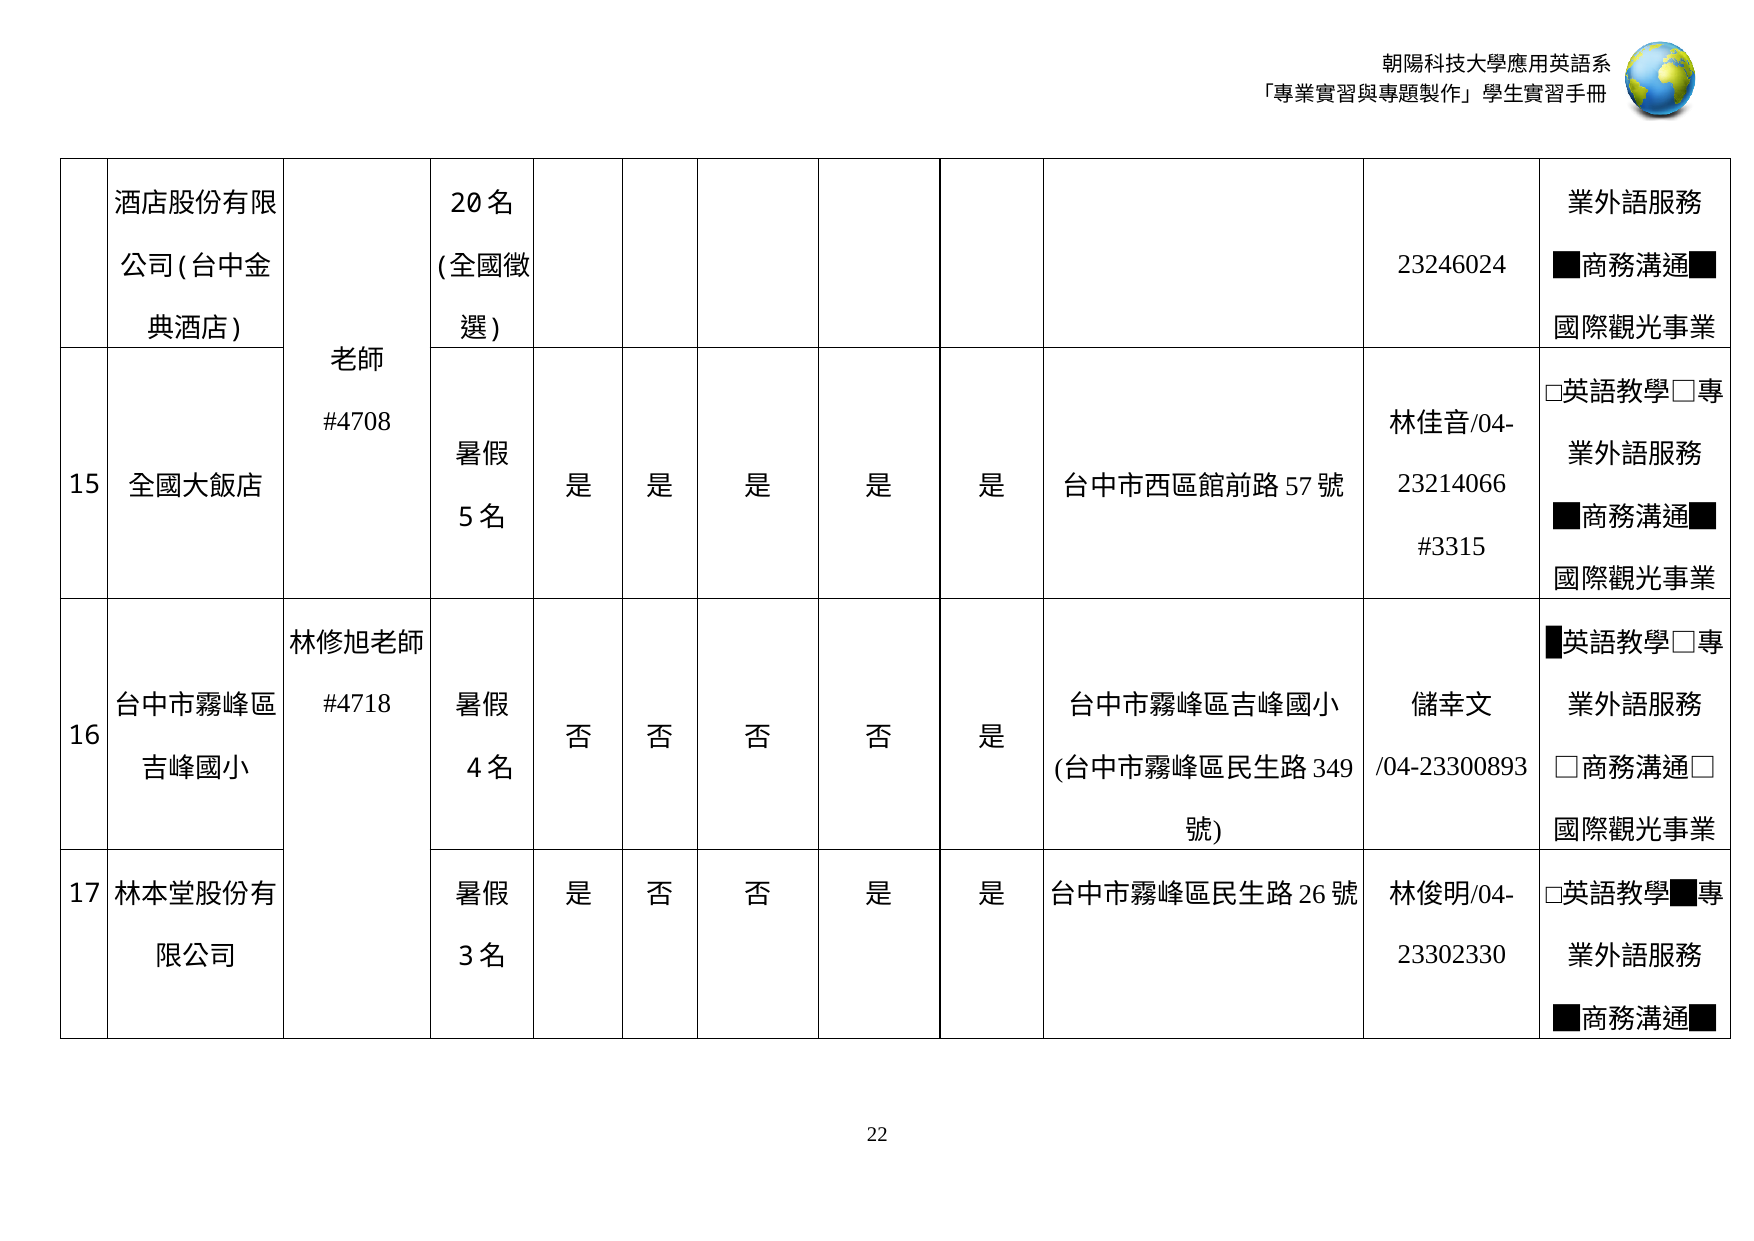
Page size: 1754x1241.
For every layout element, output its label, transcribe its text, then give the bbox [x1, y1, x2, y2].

table_cell 否 [698, 599, 818, 849]
table_cell [1044, 159, 1363, 347]
table_cell 暑假 4名 [431, 599, 533, 849]
table_cell [941, 159, 1043, 347]
table_cell 16 [61, 599, 107, 849]
table_cell 15 [61, 348, 107, 598]
table_cell 台中市霧峰區吉峰國小 [108, 599, 283, 849]
table_cell 林佳音/04-23214066 #3315 [1364, 348, 1539, 598]
table_cell 暑假 5名 [431, 348, 533, 598]
table_cell [534, 159, 622, 347]
table_cell 是 [819, 850, 939, 1037]
table_cell 全國大飯店 [108, 348, 283, 598]
table_cell □英語教學□專業外語服務 █商務溝通█國際觀光事業 [1540, 348, 1730, 598]
table_cell 否 [698, 850, 818, 1037]
table_cell □英語教學█專業外語服務 █商務溝通█ [1540, 850, 1730, 1037]
table_cell 否 [623, 599, 697, 849]
table_cell 暑假 3名 [431, 850, 533, 1037]
table_cell 台中市西區館前路57號 [1044, 348, 1363, 598]
table_cell 20名(全國徵選) [431, 159, 533, 347]
table_cell 酒店股份有限公司(台中金典酒店) [108, 159, 283, 347]
table_cell 台中市霧峰區吉峰國小 (台中市霧峰區民生路349號) [1044, 599, 1363, 849]
table_cell 是 [941, 348, 1043, 598]
table_cell 否 [534, 599, 622, 849]
table_cell 是 [941, 850, 1043, 1037]
table_cell 是 [534, 348, 622, 598]
table_cell 是 [941, 599, 1043, 849]
table_cell 是 [698, 348, 818, 598]
table_cell 林本堂股份有限公司 [108, 850, 283, 1037]
table_cell 業外語服務 █商務溝通█國際觀光事業 [1540, 159, 1730, 347]
table_cell [61, 159, 107, 347]
table_cell 是 [623, 348, 697, 598]
table_cell 17 [61, 850, 107, 1037]
table_cell 老師 #4708 [284, 159, 430, 598]
table_cell 否 [623, 850, 697, 1037]
table_cell █英語教學□專業外語服務 □商務溝通□國際觀光事業 [1540, 599, 1730, 849]
table_cell [698, 159, 818, 347]
table_cell 23246024 [1364, 159, 1539, 347]
table_cell 是 [819, 348, 939, 598]
table_cell 林修旭老師 #4718 [284, 599, 430, 1037]
table_cell 是 [534, 850, 622, 1037]
table_cell [819, 159, 939, 347]
table_cell 儲幸文 /04-23300893 [1364, 599, 1539, 849]
table_cell 林俊明/04-23302330 [1364, 850, 1539, 1037]
table_cell [623, 159, 697, 347]
table_cell 否 [819, 599, 939, 849]
table_cell 台中市霧峰區民生路26號 [1044, 850, 1363, 1037]
